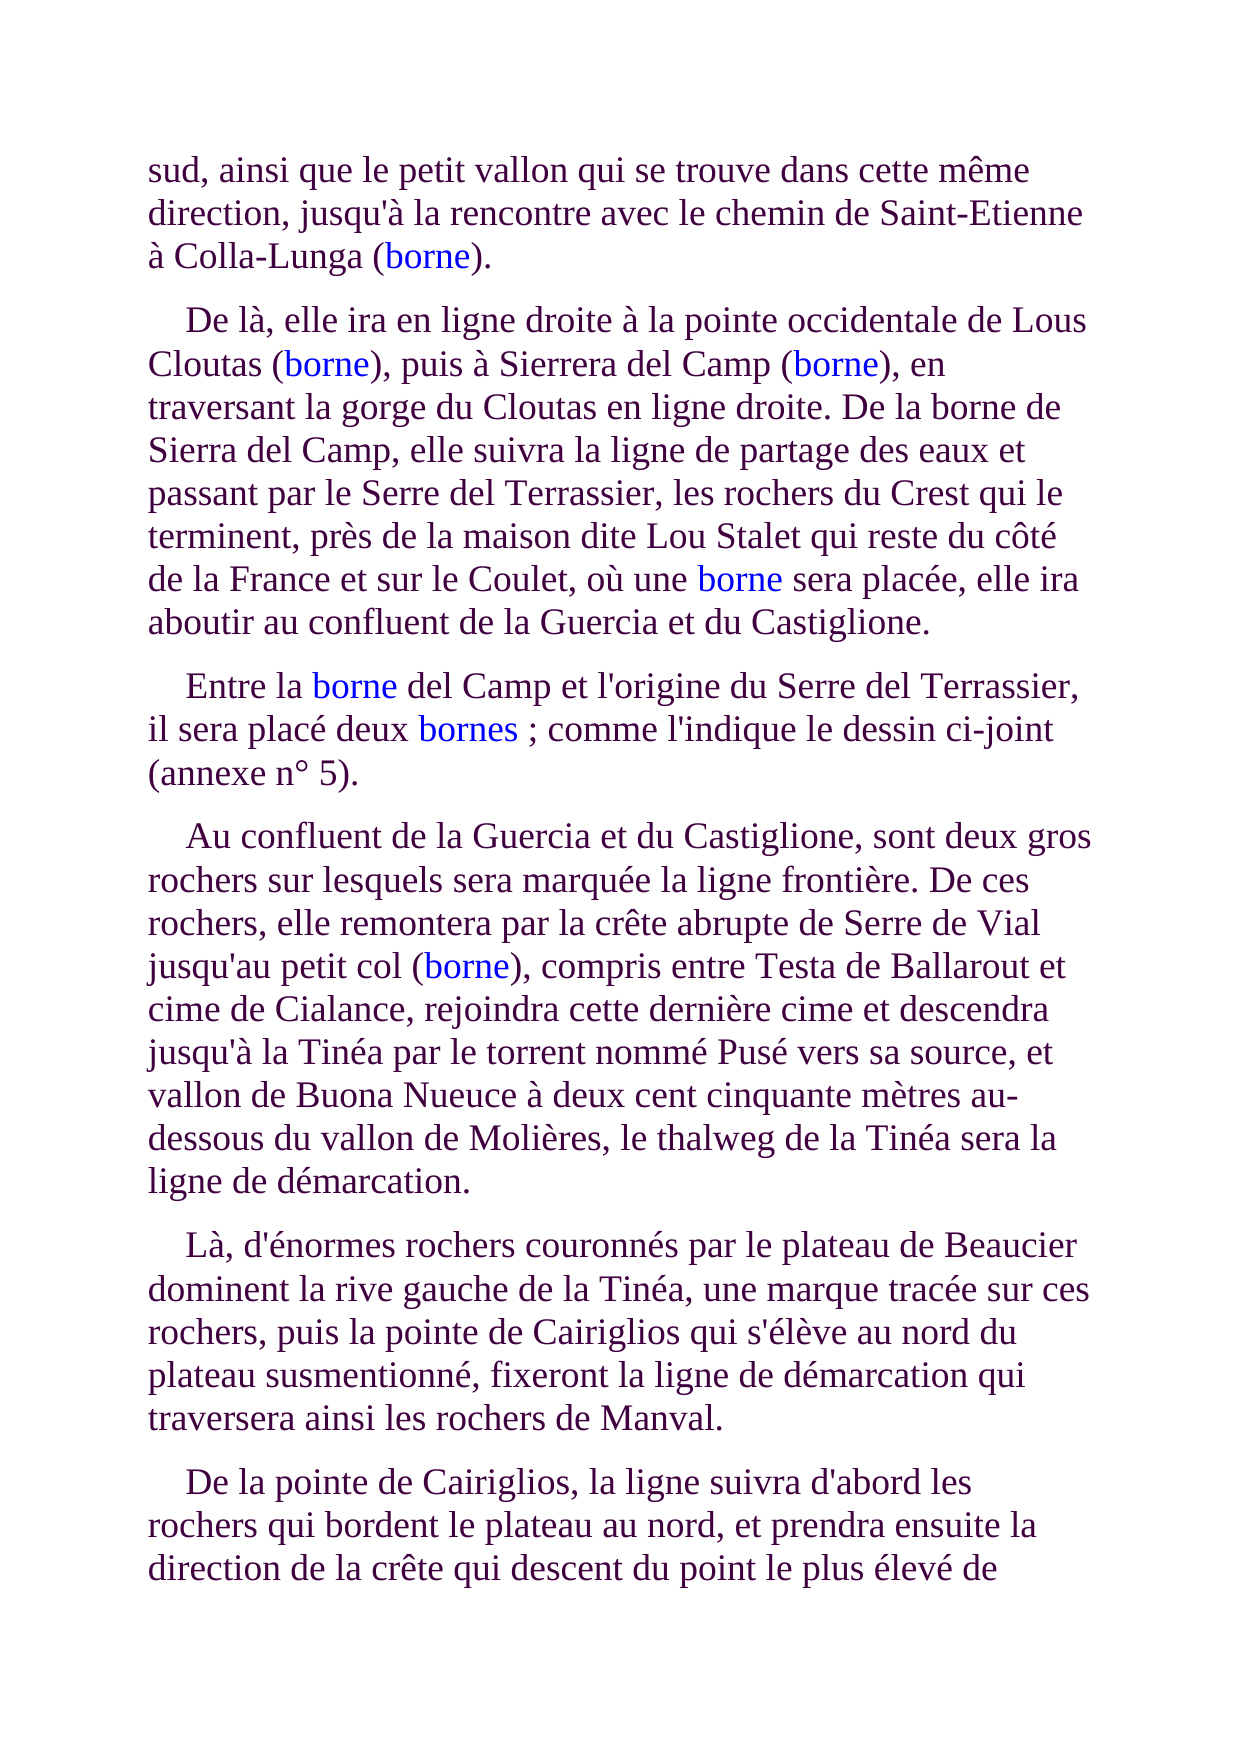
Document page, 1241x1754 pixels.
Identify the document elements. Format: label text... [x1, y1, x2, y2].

text De la pointe de Cairiglios, la ligne suivra d'abord les rochers qui bordent le plateau au nord, et prendra ensuite la direction de la crête qui descent du point le plus élevé de [148, 1459, 1093, 1589]
text sud, ainsi que le petit vallon qui se trouve dans cette même direction, jusqu'à la rencontre avec le chemin de Saint-Etienne à Colla-Lunga (borne). [148, 148, 1093, 277]
text De là, elle ira en ligne droite à la pointe occidentale de Lous Cloutas (borne), puis à Sierrera del Camp (borne), en traversant la gorge du Cloutas en ligne droite. De la borne de Sierra del Camp, elle suivra la ligne de partage des eaux et passant par le Serre del Terrassier, les rochers du Crest qui le terminent, près de la maison dite Lou Stalet qui reste du côté de la France et sur le Coulet, où une borne sera placée, elle ira aboutir au confluent de la Guercia et du Castiglione. [148, 298, 1093, 643]
text Là, d'énormes rochers couronnés par le plateau de Beaucier dominent la rive gauche de la Tinéa, une marque tracée sur ces rochers, puis la pointe de Cairiglios qui s'élève au nord du plateau susmentionné, fixeront la ligne de démarcation qui traversera ainsi les rochers de Manval. [148, 1223, 1093, 1438]
text Entre la borne del Camp et l'origine du Serre del Terrassier, il sera placé deux bornes ; comme l'indique le dessin ci-joint (annexe n° 5). [148, 664, 1093, 793]
text Au confluent de la Guercia et du Castiglione, sont deux gros rochers sur lesquels sera marquée la ligne frontière. De ces rochers, elle remontera par la crête abrupte de Serre de Vial jusqu'au petit col (borne), compris entre Testa de Ballarout et cime de Cialance, rejoindra cette dernière cime et descendra jusqu'à la Tinéa par le torrent nommé Pusé vers sa source, et vallon de Buona Nueuce à deux cent cinquante mètres au-dessous du vallon de Molières, le thalweg de la Tinéa sera la ligne de démarcation. [148, 814, 1093, 1202]
